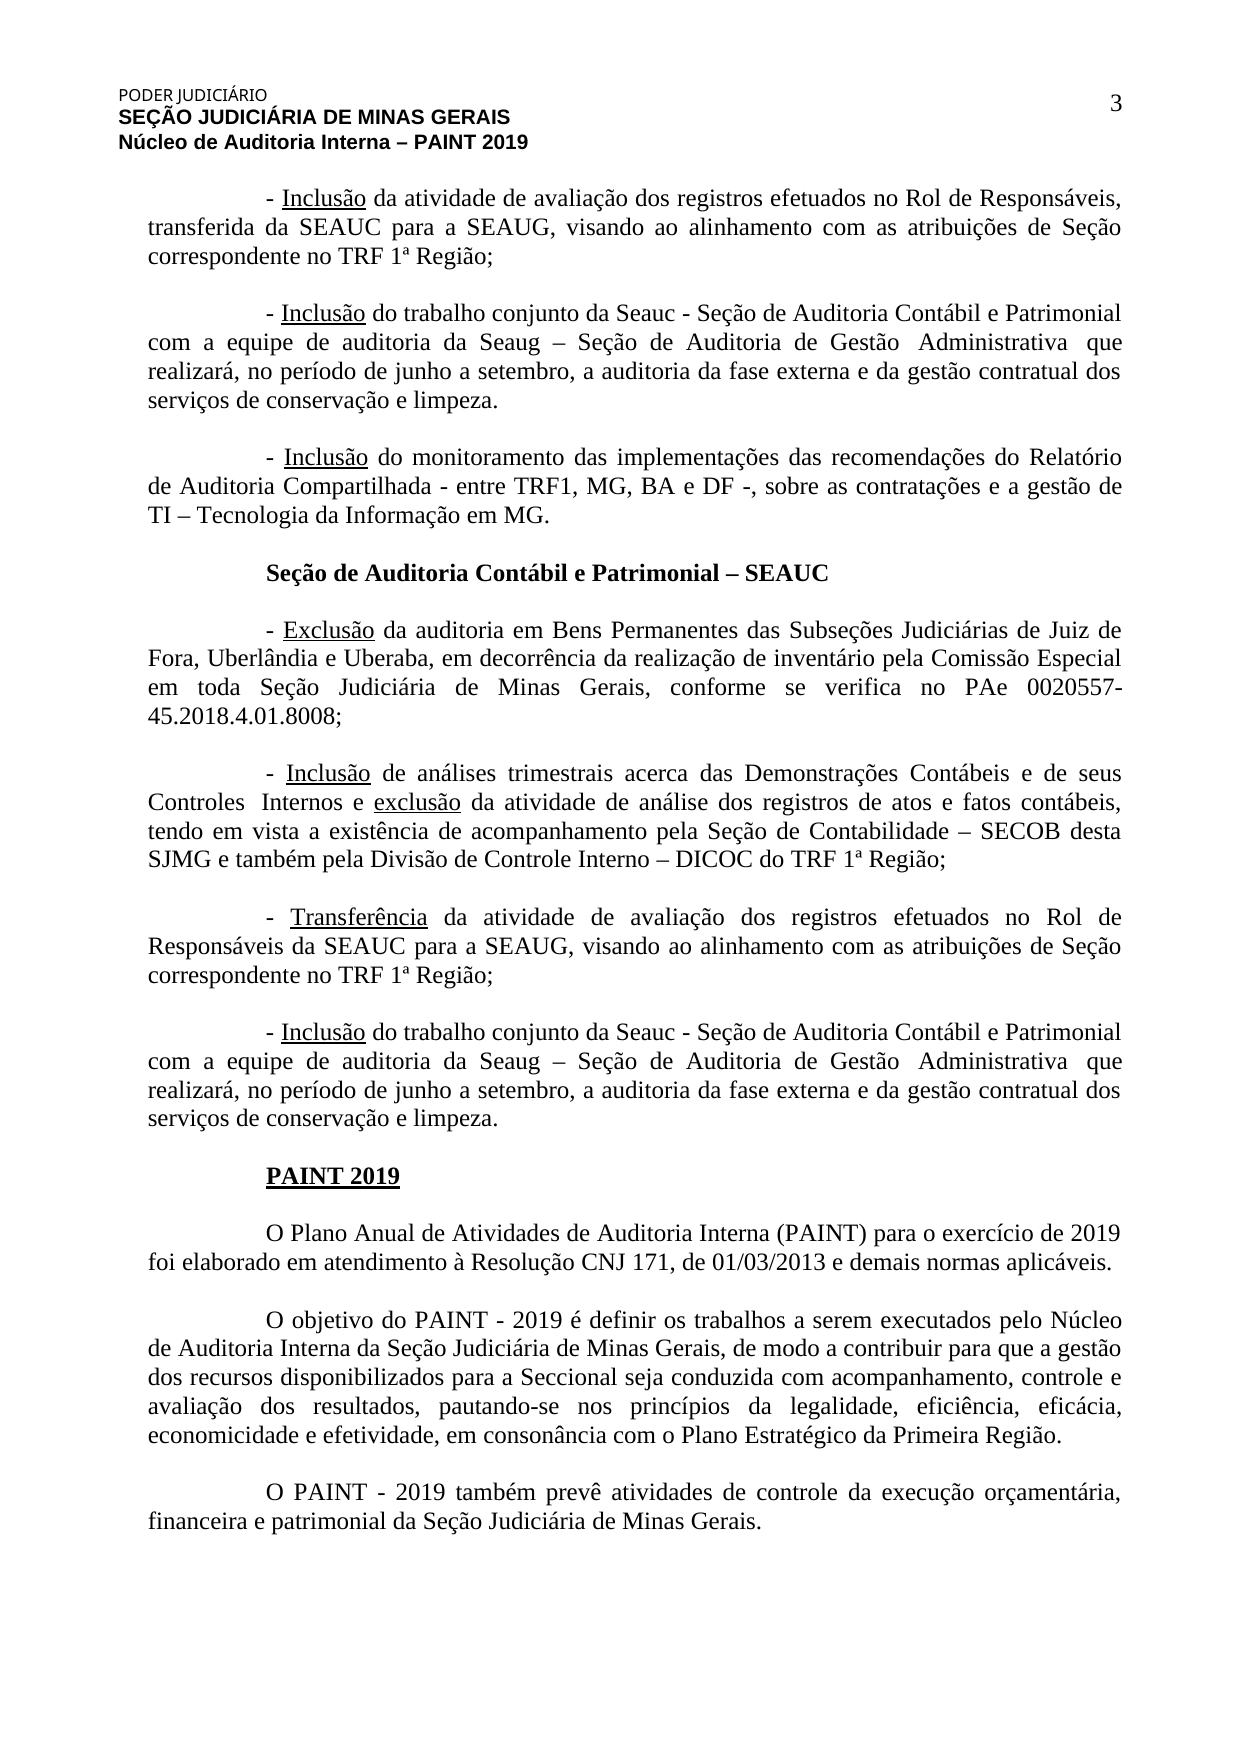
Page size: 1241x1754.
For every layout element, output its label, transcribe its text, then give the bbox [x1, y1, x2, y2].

list Inclusão do monitoramento das implementações das recomendações do Relatório de Auditoria Compartilhada - entre TRF1, MG, BA e DF -, sobre as contratações e a gestão de TI – Tecnologia da Informação em MG. [148, 442, 1122, 528]
list Inclusão de análises trimestrais acerca das Demonstrações Contábeis e de seus Controles Internos e exclusão da atividade de análise dos registros de atos e fatos contábeis, tendo em vista a existência de acompanhamento pela Seção de Contabilidade – SECOB desta SJMG e também pela Divisão de Controle Interno – DICOC do TRF 1ª Região; [148, 758, 1122, 873]
text PAINT 2019 [266, 1161, 1136, 1190]
list Transferência da atividade de avaliação dos registros efetuados no Rol de Responsáveis da SEAUC para a SEAUG, visando ao alinhamento com as atribuições de Seção correspondente no TRF 1ª Região; [148, 902, 1122, 988]
list Exclusão da auditoria em Bens Permanentes das Subseções Judiciárias de Juiz de Fora, Uberlândia e Uberaba, em decorrência da realização de inventário pela Comissão Especial em toda Seção Judiciária de Minas Gerais, conforme se verifica no PAe 0020557- 45.2018.4.01.8008; [148, 615, 1122, 730]
list Inclusão da atividade de avaliação dos registros efetuados no Rol de Responsáveis, transferida da SEAUC para a SEAUG, visando ao alinhamento com as atribuições de Seção correspondente no TRF 1ª Região; [148, 183, 1122, 270]
subtitle Seção de Auditoria Contábil e Patrimonial – SEAUC [266, 558, 1136, 586]
text O PAINT - 2019 também prevê atividades de controle da execução orçamentária, financeira e patrimonial da Seção Judiciária de Minas Gerais. [148, 1477, 1122, 1535]
list Inclusão do trabalho conjunto da Seauc - Seção de Auditoria Contábil e Patrimonial com a equipe de auditoria da Seaug – Seção de Auditoria de Gestão Administrativa que realizará, no período de junho a setembro, a auditoria da fase externa e da gestão contratual dos serviços de conservação e limpeza. [148, 298, 1123, 413]
text O objetivo do PAINT - 2019 é definir os trabalhos a serem executados pelo Núcleo de Auditoria Interna da Seção Judiciária de Minas Gerais, de modo a contribuir para que a gestão dos recursos disponibilizados para a Seccional seja conduzida com acompanhamento, controle e avaliação dos resultados, pautando-se nos princípios da legalidade, eficiência, eficácia, economicidade e efetividade, em consonância com o Plano Estratégico da Primeira Região. [148, 1305, 1122, 1448]
list Inclusão do trabalho conjunto da Seauc - Seção de Auditoria Contábil e Patrimonial com a equipe de auditoria da Seaug – Seção de Auditoria de Gestão Administrativa que realizará, no período de junho a setembro, a auditoria da fase externa e da gestão contratual dos serviços de conservação e limpeza. [148, 1017, 1123, 1132]
text O Plano Anual de Atividades de Auditoria Interna (PAINT) para o exercício de 2019 foi elaborado em atendimento à Resolução CNJ 171, de 01/03/2013 e demais normas aplicáveis. [148, 1218, 1122, 1276]
